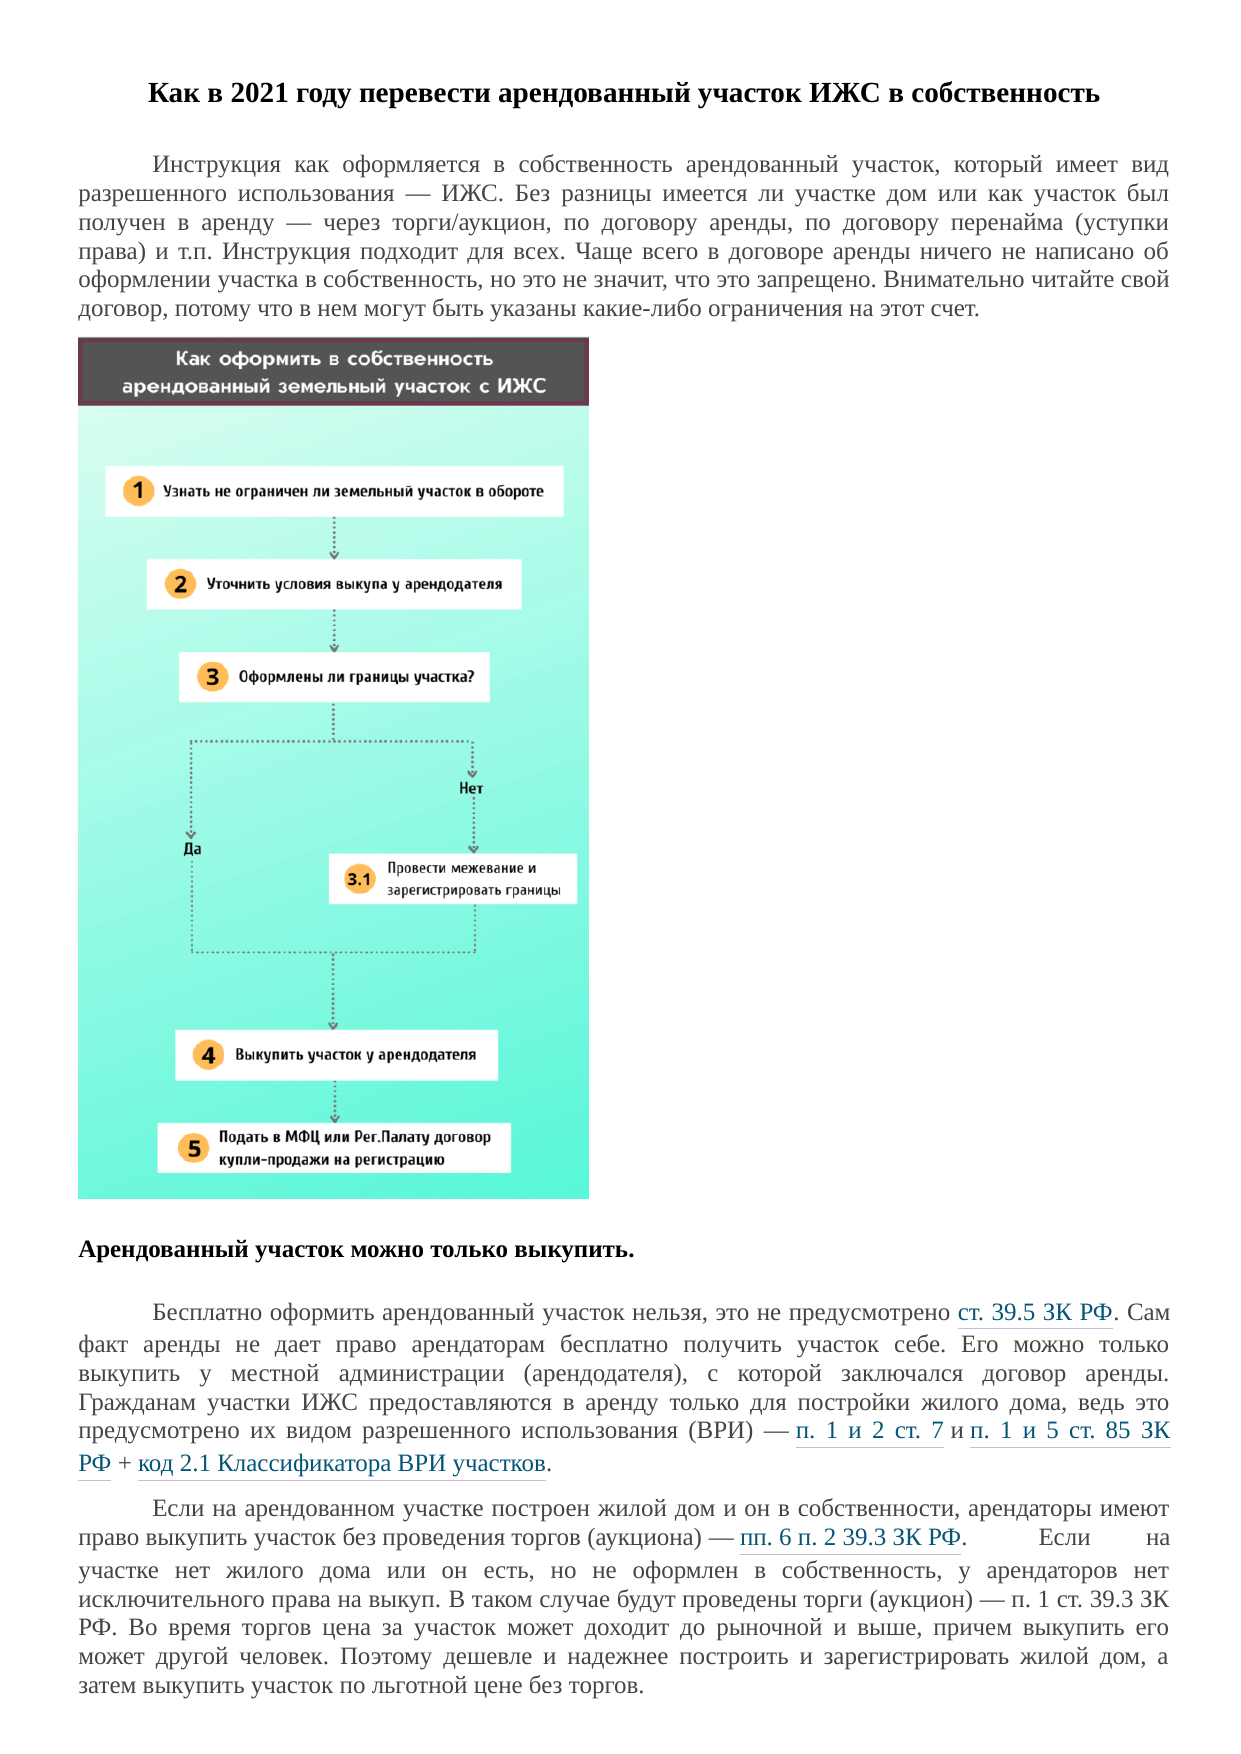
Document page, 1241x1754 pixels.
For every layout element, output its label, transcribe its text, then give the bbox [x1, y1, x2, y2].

subtitle Бесплатно оформить арендованный участок нельзя, это не предусмотрено ст. 39.5 ЗК РФ. Сам факт аренды не дает право арендаторам бесплатно получить участок себе. Его можно только выкупить у местной администрации (арендодателя), с которой заключался договор аренды. Гражданам участки ИЖС предоставляются в аренду только для постройки жилого дома, ведь это предусмотрено их видом разрешенного использования (ВРИ) — п. 1 и 2 ст. 7 и п. 1 и 5 ст. 85 ЗК РФ + код 2.1 Классификатора ВРИ участков. [78, 1297, 1170, 1481]
picture [78, 336, 589, 1199]
picture [968, 1309, 973, 1320]
picture [800, 1427, 805, 1436]
picture [905, 1427, 910, 1438]
subtitle Арендованный участок можно только выкупить. [78, 1234, 1170, 1263]
picture [344, 1460, 349, 1471]
subtitle Как в 2021 году перевести арендованный участок ИЖС в собственность [78, 75, 1170, 108]
text Инструкция как оформляется в собственность арендованный участок, который имеет вид разрешенного использования — ИЖС. Без разницы имеется ли участке дом или как участок был получен в аренду — через торги/аукцион, по договору аренды, по договору перенайма (уступки права) и т.п. Инструкция подходит для всех. Чаще всего в договоре аренды ничего не написано об оформлении участка в собственность, но это не значит, что это запрещено. Внимательно читайте свой договор, потому что в нем могут быть указаны какие-либо ограничения на этот счет. [78, 149, 1170, 322]
picture [434, 1458, 440, 1467]
picture [802, 1534, 807, 1543]
picture [499, 1460, 504, 1471]
text Если на арендованном участке построен жилой дом и он в собственности, арендаторы имеют право выкупить участок без проведения торгов (аукциона) — пп. 6 п. 2 39.3 ЗК РФ. Если на участке нет жилого дома или он есть, но не оформлен в собственность, у арендаторов нет исключительного права на выкуп. В таком случае будут проведены торги (аукцион) — п. 1 ст. 39.3 ЗК РФ. Во время торгов цена за участок может доходит до рыночной и выше, причем выкупить его может другой человек. Поэтому дешевле и надежнее построить и зарегистрировать жилой дом, а затем выкупить участок по льготной цене без торгов. [78, 1493, 1170, 1699]
